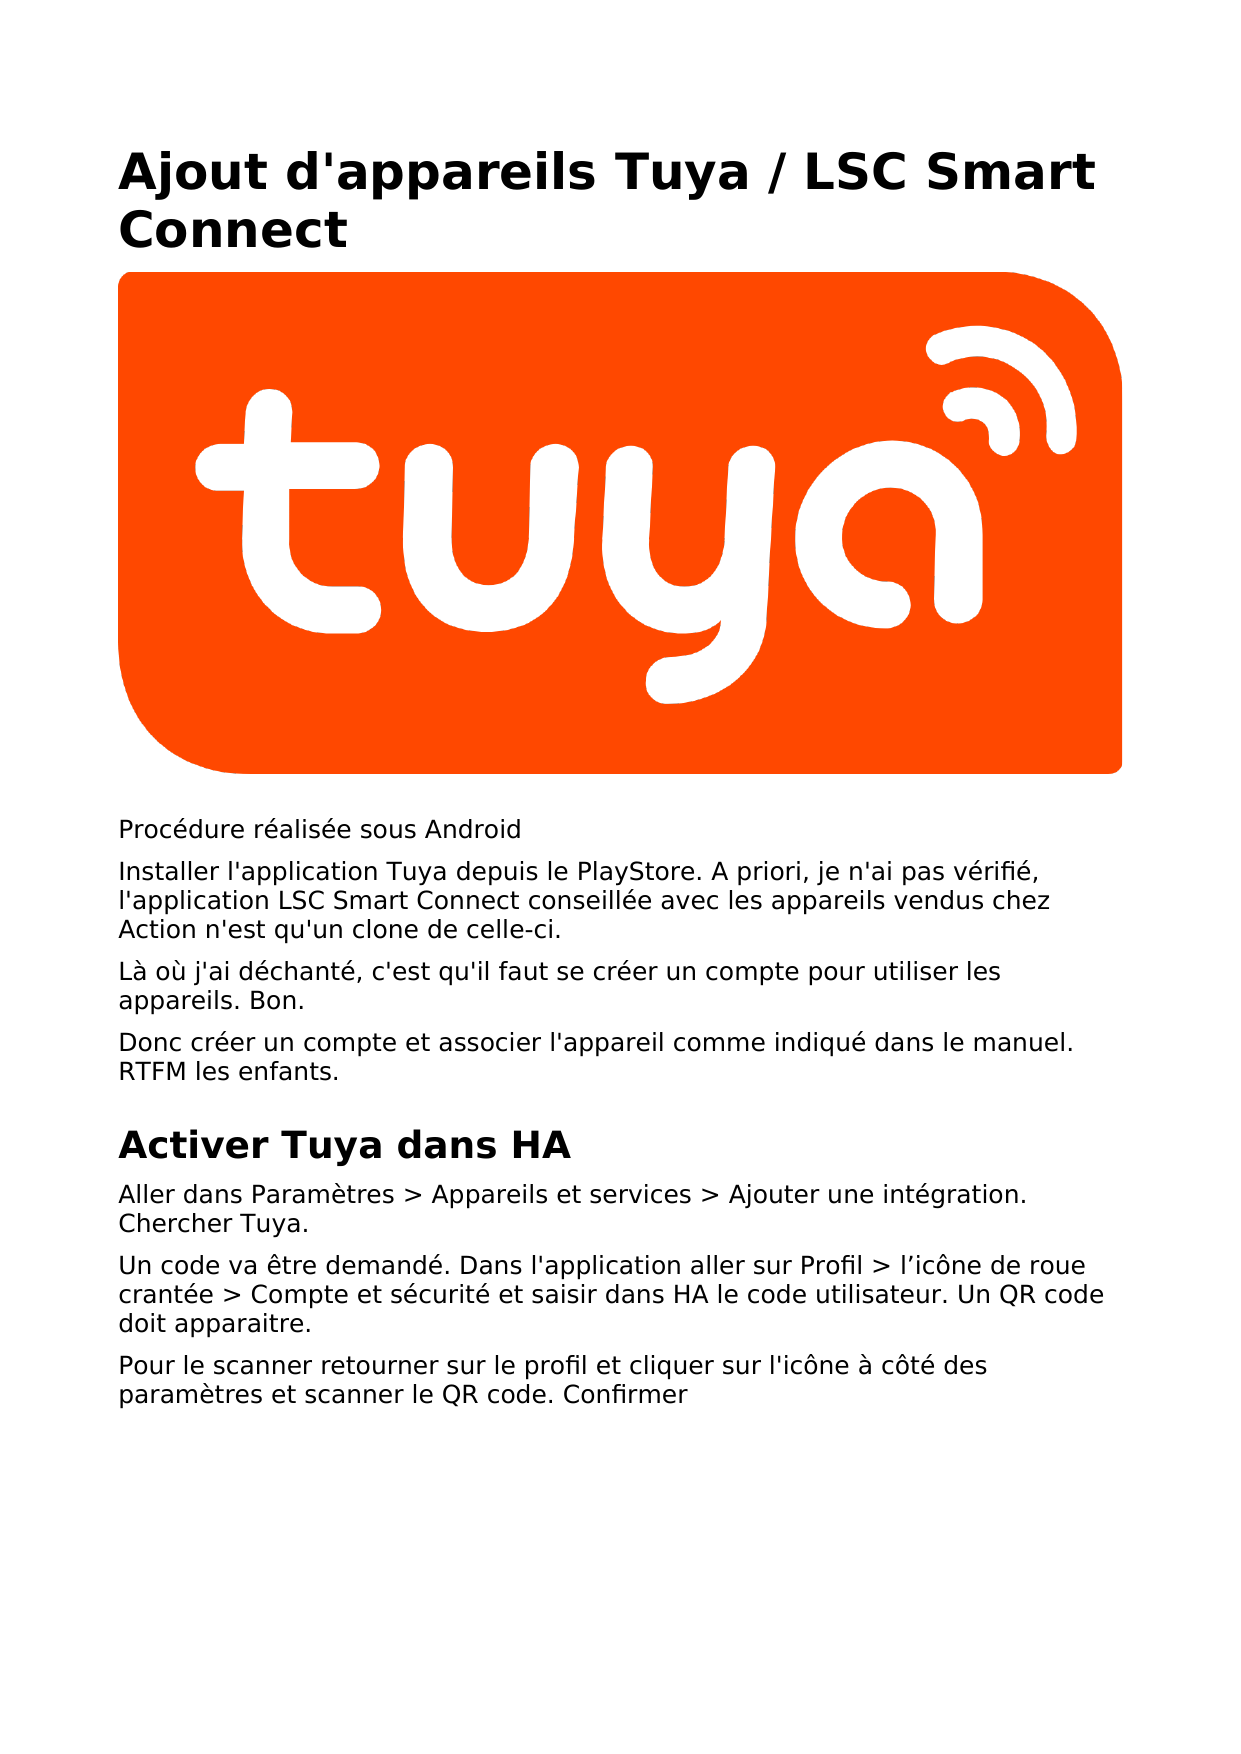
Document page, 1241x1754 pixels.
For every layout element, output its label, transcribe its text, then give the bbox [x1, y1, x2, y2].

text Donc créer un compte et associer l'appareil comme indiqué dans le manuel. RTFM les enfants. [118, 1028, 1122, 1087]
subtitle Ajout d'appareils Tuya / LSC Smart Connect [118, 143, 1122, 259]
picture [118, 272, 1123, 774]
text Pour le scanner retourner sur le profil et cliquer sur l'icône à côté des paramètres et scanner le QR code. Confirmer [118, 1351, 1122, 1409]
text Un code va être demandé. Dans l'application aller sur Profil > l’icône de roue crantée > Compte et sécurité et saisir dans HA le code utilisateur. Un QR code doit apparaitre. [118, 1251, 1122, 1338]
text Procédure réalisée sous Android [118, 816, 1122, 845]
subtitle Activer Tuya dans HA [118, 1124, 1122, 1168]
text Aller dans Paramètres > Appareils et services > Ajouter une intégration. Chercher Tuya. [118, 1180, 1122, 1238]
text Installer l'application Tuya depuis le PlayStore. A priori, je n'ai pas vérifié, l'application LSC Smart Connect conseillée avec les appareils vendus chez Action n'est qu'un clone de celle-ci. [118, 857, 1122, 945]
text Là où j'ai déchanté, c'est qu'il faut se créer un compte pour utiliser les appareils. Bon. [118, 957, 1122, 1016]
